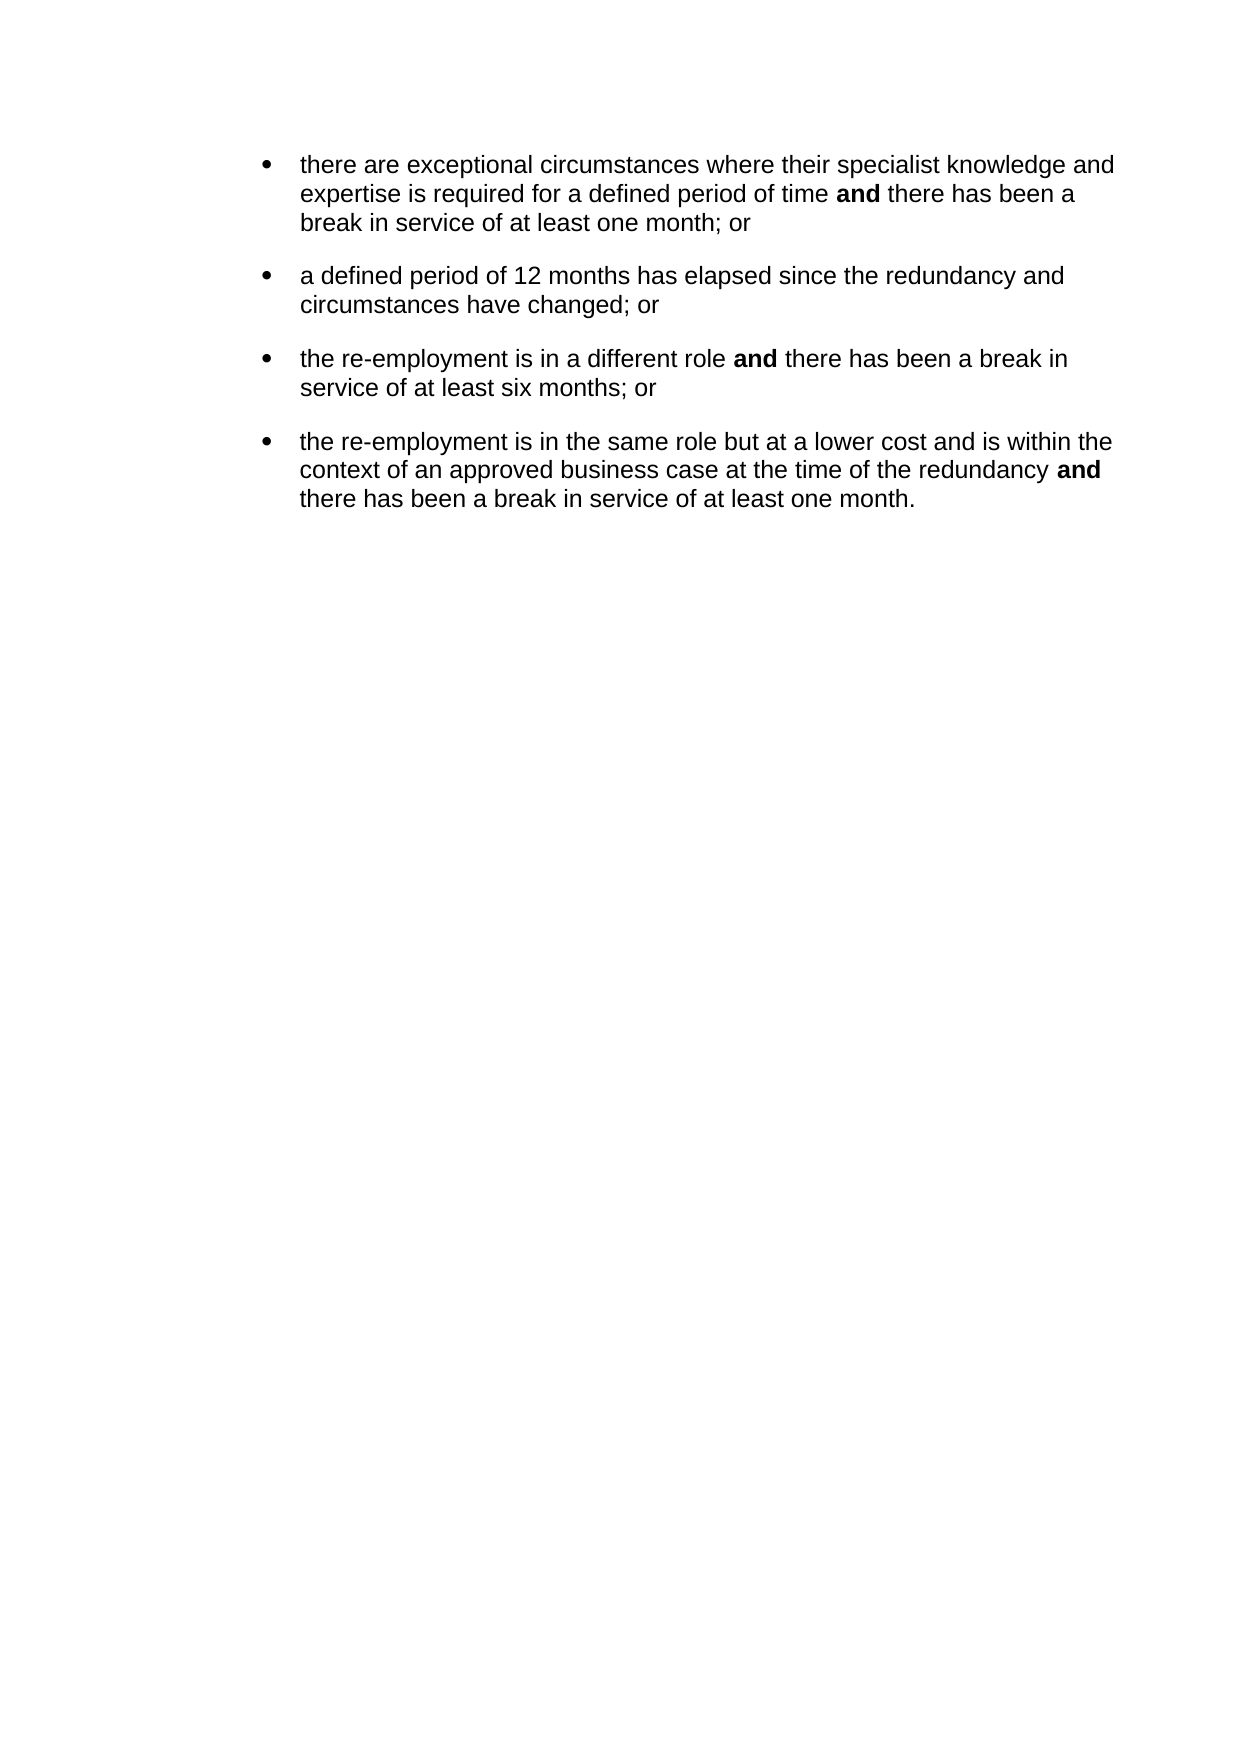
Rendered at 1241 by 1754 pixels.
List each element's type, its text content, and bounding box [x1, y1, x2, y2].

list there are exceptional circumstances where their specialist knowledge and expertise is required for a defined period of time and there has been a break in service of at least one month; or [262, 150, 1128, 236]
list the re-employment is in the same role but at a lower cost and is within the context of an approved business case at the time of the redundancy and there has been a break in service of at least one month. [262, 427, 1128, 513]
list the re-employment is in a different role and there has been a break in service of at least six months; or [262, 344, 1128, 402]
list a defined period of 12 months has elapsed since the redundancy and circumstances have changed; or [262, 261, 1128, 319]
